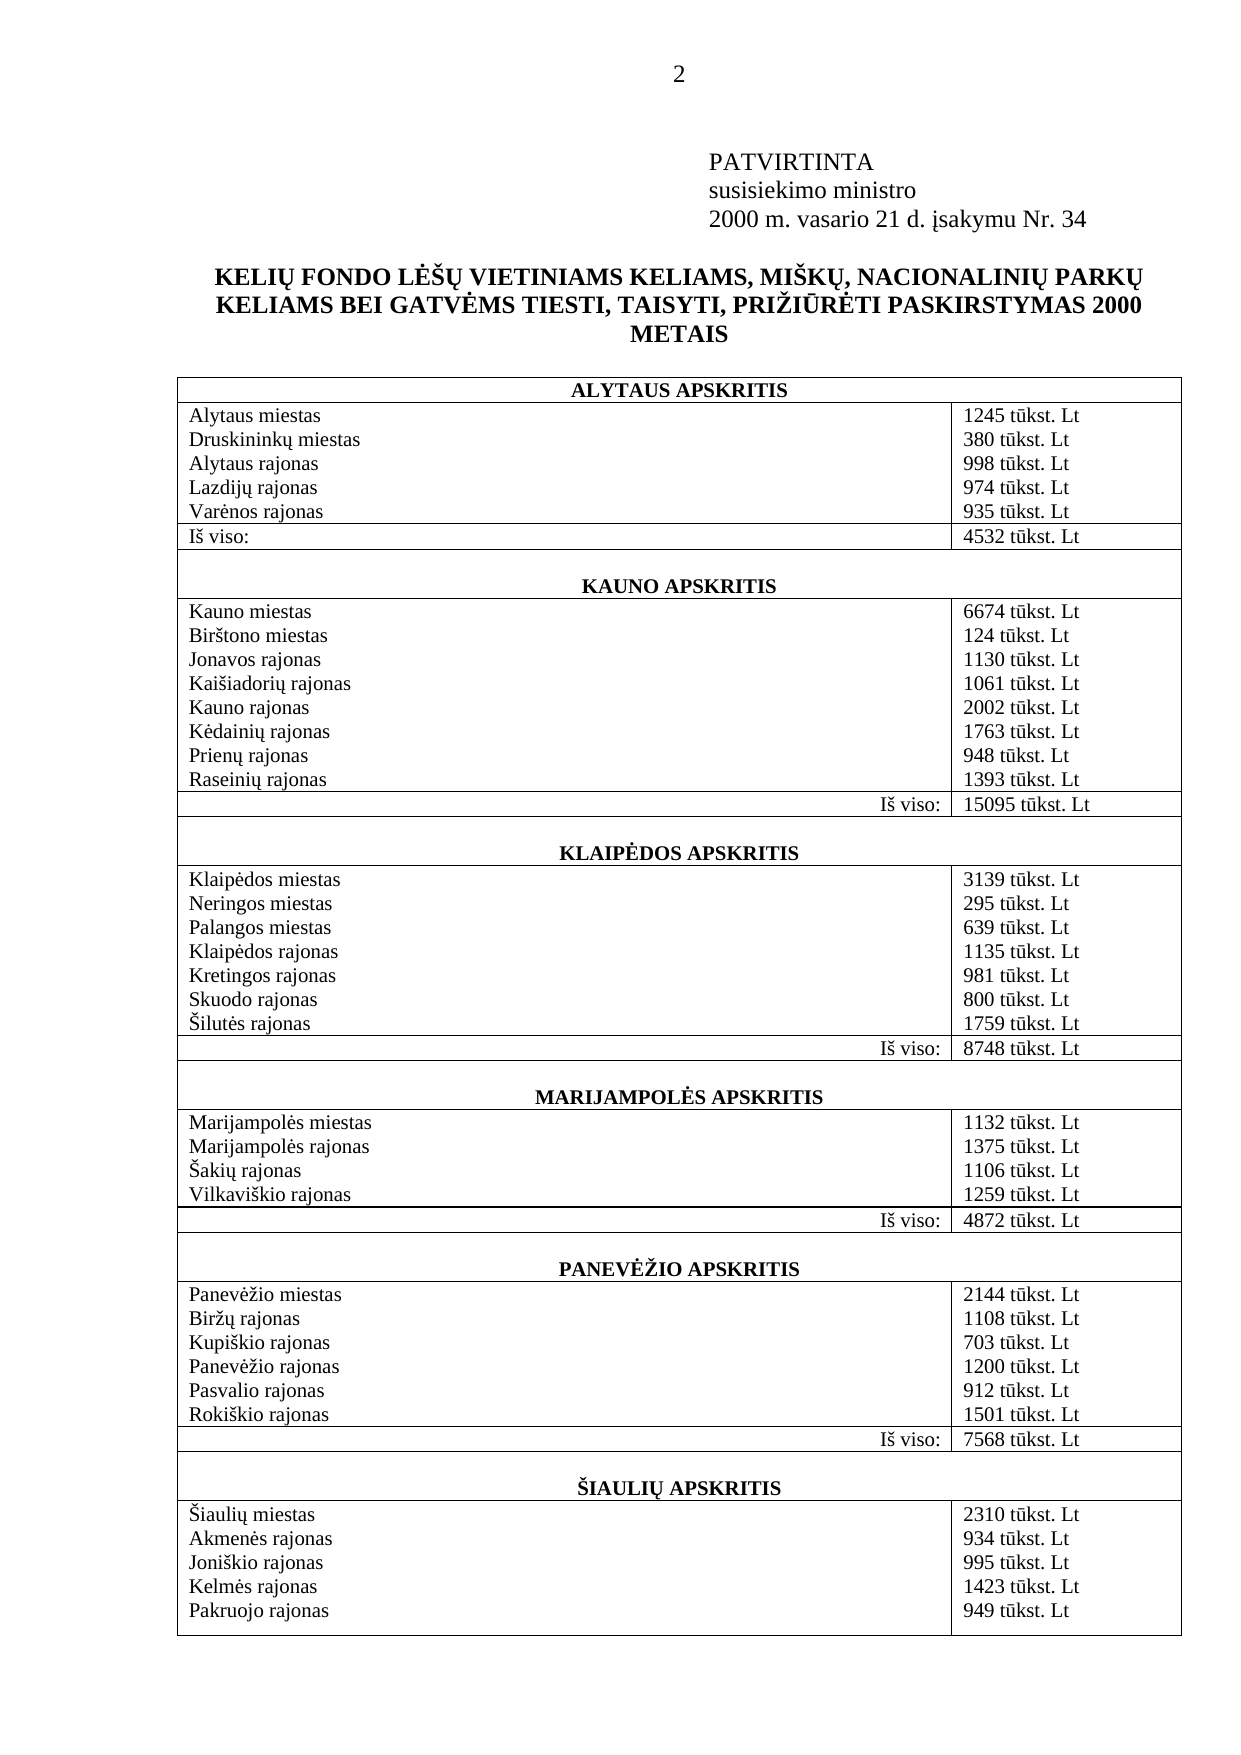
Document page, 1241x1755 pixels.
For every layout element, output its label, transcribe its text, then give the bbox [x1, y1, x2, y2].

text 2000 m. vasario 21 d. įsakymu Nr. 34 [177, 204, 1181, 233]
table_header ALYTAUS APSKRITIS [178, 378, 1181, 402]
table_cell Iš viso: [178, 1208, 951, 1232]
text PATVIRTINTA [709, 147, 1181, 176]
table_cell 3139 tūkst. Lt 295 tūkst. Lt 639 tūkst. Lt 1135 tūkst. Lt 981 tūkst. Lt 800 tūkst. Lt 1759 tūkst. Lt [952, 866, 1181, 1035]
table_cell Marijampolės miestas Marijampolės rajonas Šakių rajonas Vilkaviškio rajonas [178, 1110, 951, 1206]
table_cell Alytaus miestas Druskininkų miestas Alytaus rajonas Lazdijų rajonas Varėnos rajonas [178, 403, 951, 523]
table_cell Iš viso: [178, 1427, 951, 1451]
table_cell 2310 tūkst. Lt 934 tūkst. Lt 995 tūkst. Lt 1423 tūkst. Lt 949 tūkst. Lt [952, 1501, 1181, 1635]
table_cell Iš viso: [178, 1036, 951, 1060]
table_cell 1245 tūkst. Lt 380 tūkst. Lt 998 tūkst. Lt 974 tūkst. Lt 935 tūkst. Lt [952, 403, 1181, 523]
table_cell Iš viso: [178, 792, 951, 816]
text KELIŲ FONDO LĖŠŲ VIETINIAMS KELIAMS, MIŠKŲ, NACIONALINIŲ PARKŲ KELIAMS BEI GATVĖMS TIESTI, TAISYTI, PRIŽIŪRĖTI PASKIRSTYMAS 2000 METAIS [177, 262, 1181, 348]
table_cell 15095 tūkst. Lt [952, 792, 1181, 816]
text susisiekimo ministro [177, 176, 1181, 204]
table_cell 8748 tūkst. Lt [952, 1036, 1181, 1060]
table_cell KAUNO APSKRITIS [178, 550, 1181, 598]
table_cell Šiaulių miestas Akmenės rajonas Joniškio rajonas Kelmės rajonas Pakruojo rajonas [178, 1501, 951, 1635]
table_cell Iš viso: [178, 524, 951, 548]
table_cell Kauno miestas Birštono miestas Jonavos rajonas Kaišiadorių rajonas Kauno rajonas Kėdainių rajonas Prienų rajonas Raseinių rajonas [178, 599, 951, 791]
table_cell KLAIPĖDOS APSKRITIS [178, 817, 1181, 865]
table_cell 4872 tūkst. Lt [952, 1208, 1181, 1232]
table_cell 7568 tūkst. Lt [952, 1427, 1181, 1451]
table_cell 1132 tūkst. Lt 1375 tūkst. Lt 1106 tūkst. Lt 1259 tūkst. Lt [952, 1110, 1181, 1206]
table_cell MARIJAMPOLĖS APSKRITIS [178, 1061, 1181, 1109]
table_cell ŠIAULIŲ APSKRITIS [178, 1452, 1181, 1500]
table_cell 2144 tūkst. Lt 1108 tūkst. Lt 703 tūkst. Lt 1200 tūkst. Lt 912 tūkst. Lt 1501 tūkst. Lt [952, 1282, 1181, 1426]
table_cell Klaipėdos miestas Neringos miestas Palangos miestas Klaipėdos rajonas Kretingos rajonas Skuodo rajonas Šilutės rajonas [178, 866, 951, 1035]
table_cell Panevėžio miestas Biržų rajonas Kupiškio rajonas Panevėžio rajonas Pasvalio rajonas Rokiškio rajonas [178, 1282, 951, 1426]
table_cell PANEVĖŽIO APSKRITIS [178, 1233, 1181, 1281]
table_cell 4532 tūkst. Lt [952, 524, 1181, 548]
table_cell 6674 tūkst. Lt 124 tūkst. Lt 1130 tūkst. Lt 1061 tūkst. Lt 2002 tūkst. Lt 1763 tūkst. Lt 948 tūkst. Lt 1393 tūkst. Lt [952, 599, 1181, 791]
